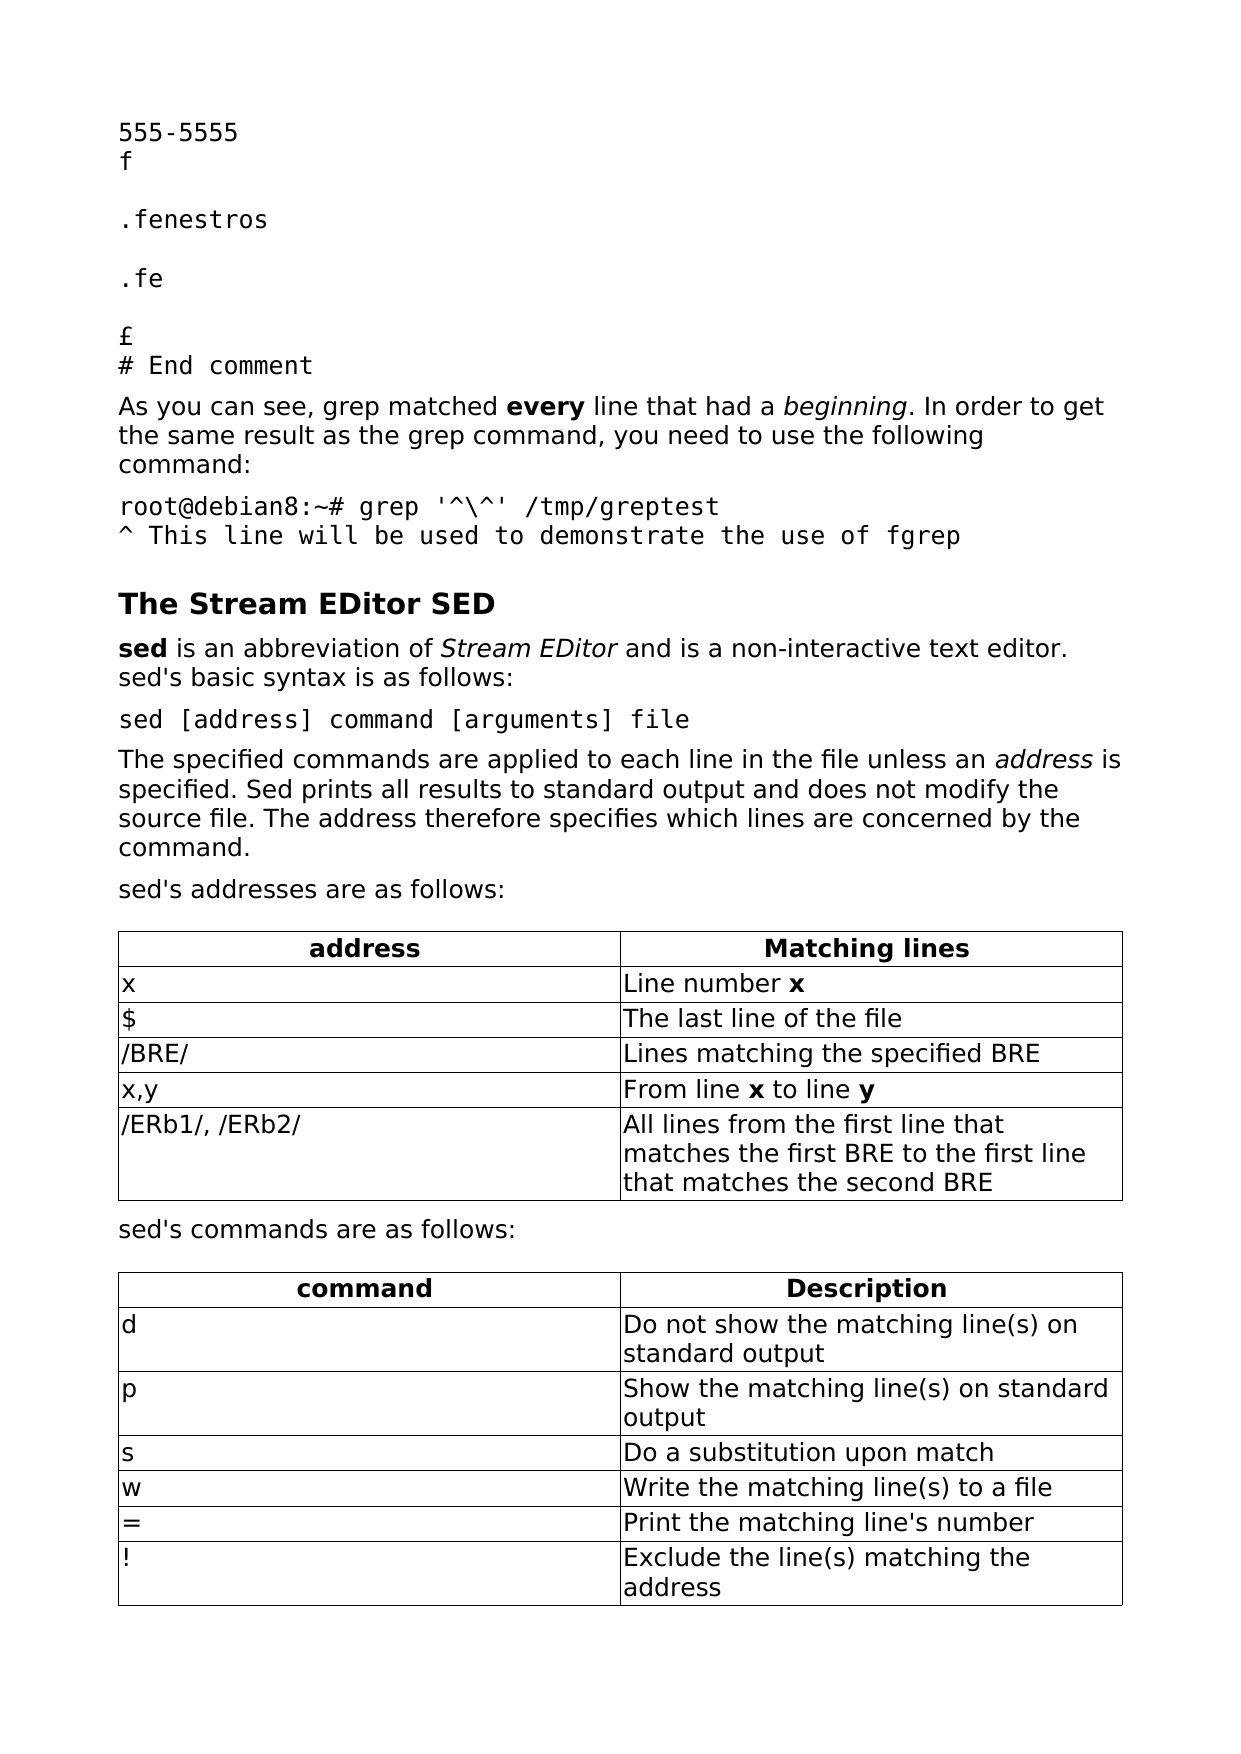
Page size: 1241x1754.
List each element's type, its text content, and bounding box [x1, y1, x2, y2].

text sed [address] command [arguments] file [118, 705, 1122, 734]
table_cell w [119, 1471, 620, 1506]
text sed is an abbreviation of Stream EDitor and is a non-interactive text editor. sed's basic syntax is as follows: [118, 634, 1122, 692]
table_cell Do a substitution upon match [621, 1436, 1122, 1470]
table_cell The last line of the file [621, 1003, 1122, 1037]
table_cell Exclude the line(s) matching the address [621, 1542, 1122, 1605]
table_cell p [119, 1372, 620, 1435]
text The specified commands are applied to each line in the file unless an address is specified. Sed prints all results to standard output and does not modify the source file. The address therefore specifies which lines are concerned by the command. [118, 746, 1122, 862]
table_cell All lines from the first line that matches the first BRE to the first line that matches the second BRE [621, 1108, 1122, 1200]
text sed's commands are as follows: [118, 1215, 1122, 1244]
table_cell From line x to line y [621, 1073, 1122, 1107]
table_cell s [119, 1436, 620, 1470]
table_cell $ [119, 1003, 620, 1037]
text sed's addresses are as follows: [118, 875, 1122, 904]
text As you can see, grep matched every line that had a beginning. In order to get the same result as the grep command, you need to use the following command: [118, 392, 1122, 480]
text root@debian8:~# grep '^\^' /tmp/greptest ^ This line will be used to demonstrate the use of fgrep [118, 492, 1122, 551]
table_cell Lines matching the specified BRE [621, 1038, 1122, 1072]
table_header command [119, 1273, 620, 1307]
table_header address [119, 932, 620, 966]
text 555-5555 f .fenestros .fe £ # End comment [118, 118, 1122, 381]
table_cell Show the matching line(s) on standard output [621, 1372, 1122, 1435]
subtitle The Stream EDitor SED [118, 587, 1122, 621]
table_cell Write the matching line(s) to a file [621, 1471, 1122, 1506]
table_cell Print the matching line's number [621, 1507, 1122, 1541]
table_cell x [119, 967, 620, 1002]
table_cell x,y [119, 1073, 620, 1107]
table_cell /BRE/ [119, 1038, 620, 1072]
table_cell Line number x [621, 967, 1122, 1002]
table_cell Do not show the matching line(s) on standard output [621, 1308, 1122, 1371]
table_cell /ERb1/, /ERb2/ [119, 1108, 620, 1200]
table_cell ! [119, 1542, 620, 1605]
table_header Matching lines [621, 932, 1122, 966]
table_cell d [119, 1308, 620, 1371]
table_header Description [621, 1273, 1122, 1307]
table_cell = [119, 1507, 620, 1541]
